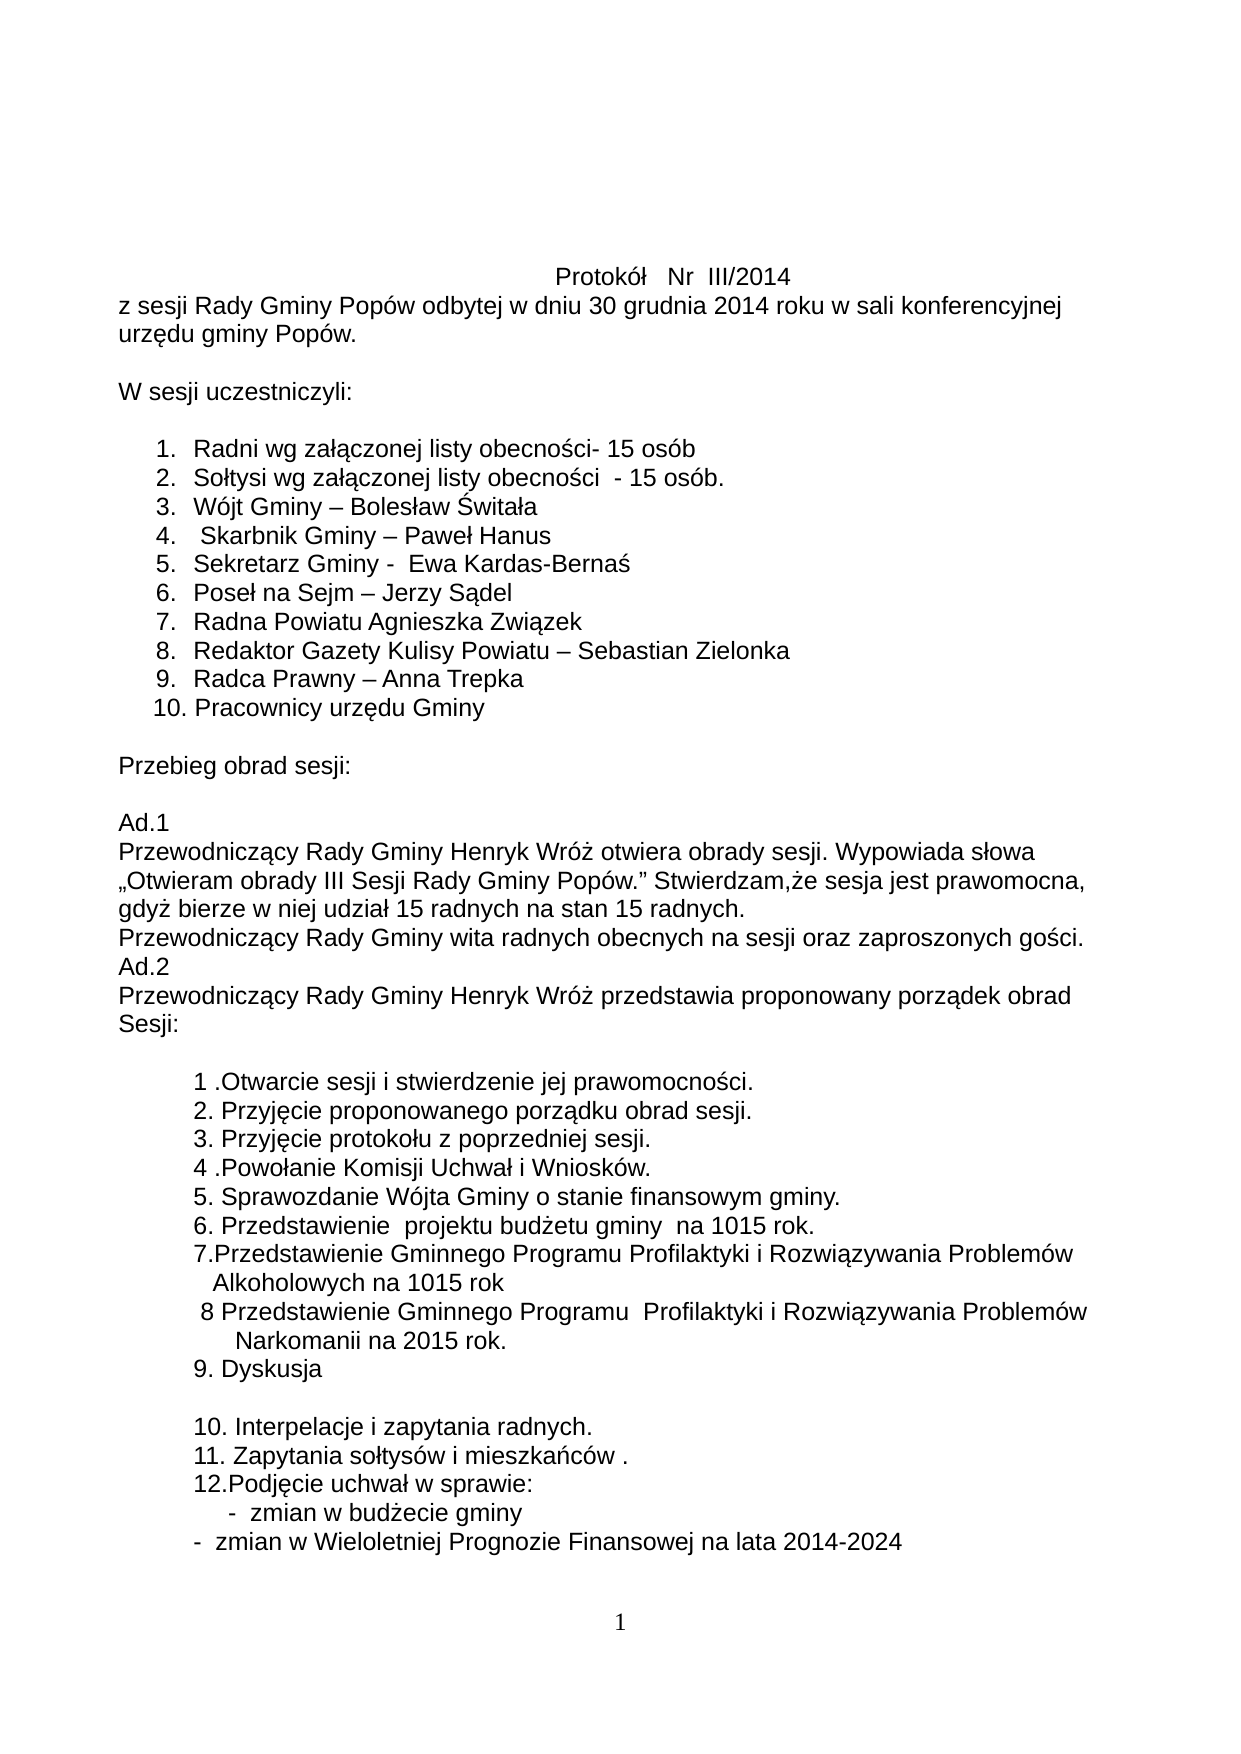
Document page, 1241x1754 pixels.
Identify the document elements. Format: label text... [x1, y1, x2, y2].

list Wójt Gminy – Bolesław Świtała [156, 492, 1122, 521]
text Przebieg obrad sesji: [118, 751, 1122, 779]
text Przewodniczący Rady Gminy Henryk Wróż otwiera obrady sesji. Wypowiada słowa „Otwieram obrady III Sesji Rady Gminy Popów.” Stwierdzam,że sesja jest prawomocna, gdyż bierze w niej udział 15 radnych na stan 15 radnych. [118, 837, 1122, 923]
text Ad.2 [118, 952, 1122, 981]
list 12.Podjęcie uchwał w sprawie: [156, 1469, 1122, 1498]
list Poseł na Sejm – Jerzy Sądel [156, 578, 1122, 607]
text Przewodniczący Rady Gminy wita radnych obecnych na sesji oraz zaproszonych gości. [118, 923, 1122, 952]
list Radni wg załączonej listy obecności- 15 osób [156, 434, 1122, 463]
list 1 .Otwarcie sesji i stwierdzenie jej prawomocności. [156, 1067, 1122, 1096]
list 11. Zapytania sołtysów i mieszkańców . [156, 1441, 1122, 1469]
list 2. Przyjęcie proponowanego porządku obrad sesji. [156, 1096, 1122, 1124]
list - zmian w Wieloletniej Prognozie Finansowej na lata 2014-2024 [156, 1527, 1122, 1556]
list 7.Przedstawienie Gminnego Programu Profilaktyki i Rozwiązywania Problemów [156, 1239, 1122, 1268]
list Alkoholowych na 1015 rok [156, 1268, 1122, 1297]
list Skarbnik Gminy – Paweł Hanus [156, 521, 1122, 549]
list - zmian w budżecie gminy [156, 1498, 1122, 1527]
list 5. Sprawozdanie Wójta Gminy o stanie finansowym gminy. [156, 1182, 1122, 1211]
text 10. Pracownicy urzędu Gminy [118, 693, 1122, 722]
text Ad.1 [118, 808, 1122, 837]
list 8 Przedstawienie Gminnego Programu Profilaktyki i Rozwiązywania Problemów [156, 1297, 1122, 1326]
list Sołtysi wg załączonej listy obecności - 15 osób. [156, 463, 1122, 492]
list 10. Interpelacje i zapytania radnych. [156, 1412, 1122, 1441]
list Sekretarz Gminy - Ewa Kardas-Bernaś [156, 549, 1122, 578]
text W sesji uczestniczyli: [118, 377, 1122, 406]
list 4 .Powołanie Komisji Uchwał i Wniosków. [156, 1153, 1122, 1182]
text Przewodniczący Rady Gminy Henryk Wróż przedstawia proponowany porządek obrad Sesji: [118, 981, 1122, 1038]
text Protokół Nr III/2014 [118, 262, 1122, 291]
list Redaktor Gazety Kulisy Powiatu – Sebastian Zielonka [156, 636, 1122, 664]
list 9. Dyskusja [156, 1354, 1122, 1383]
list Radna Powiatu Agnieszka Związek [156, 607, 1122, 636]
list Radca Prawny – Anna Trepka [156, 664, 1122, 693]
list 3. Przyjęcie protokołu z poprzedniej sesji. [156, 1124, 1122, 1153]
list Narkomanii na 2015 rok. [156, 1326, 1122, 1354]
text z sesji Rady Gminy Popów odbytej w dniu 30 grudnia 2014 roku w sali konferencyjnej urzędu gminy Popów. [118, 291, 1122, 348]
list 6. Przedstawienie projektu budżetu gminy na 1015 rok. [156, 1211, 1122, 1239]
